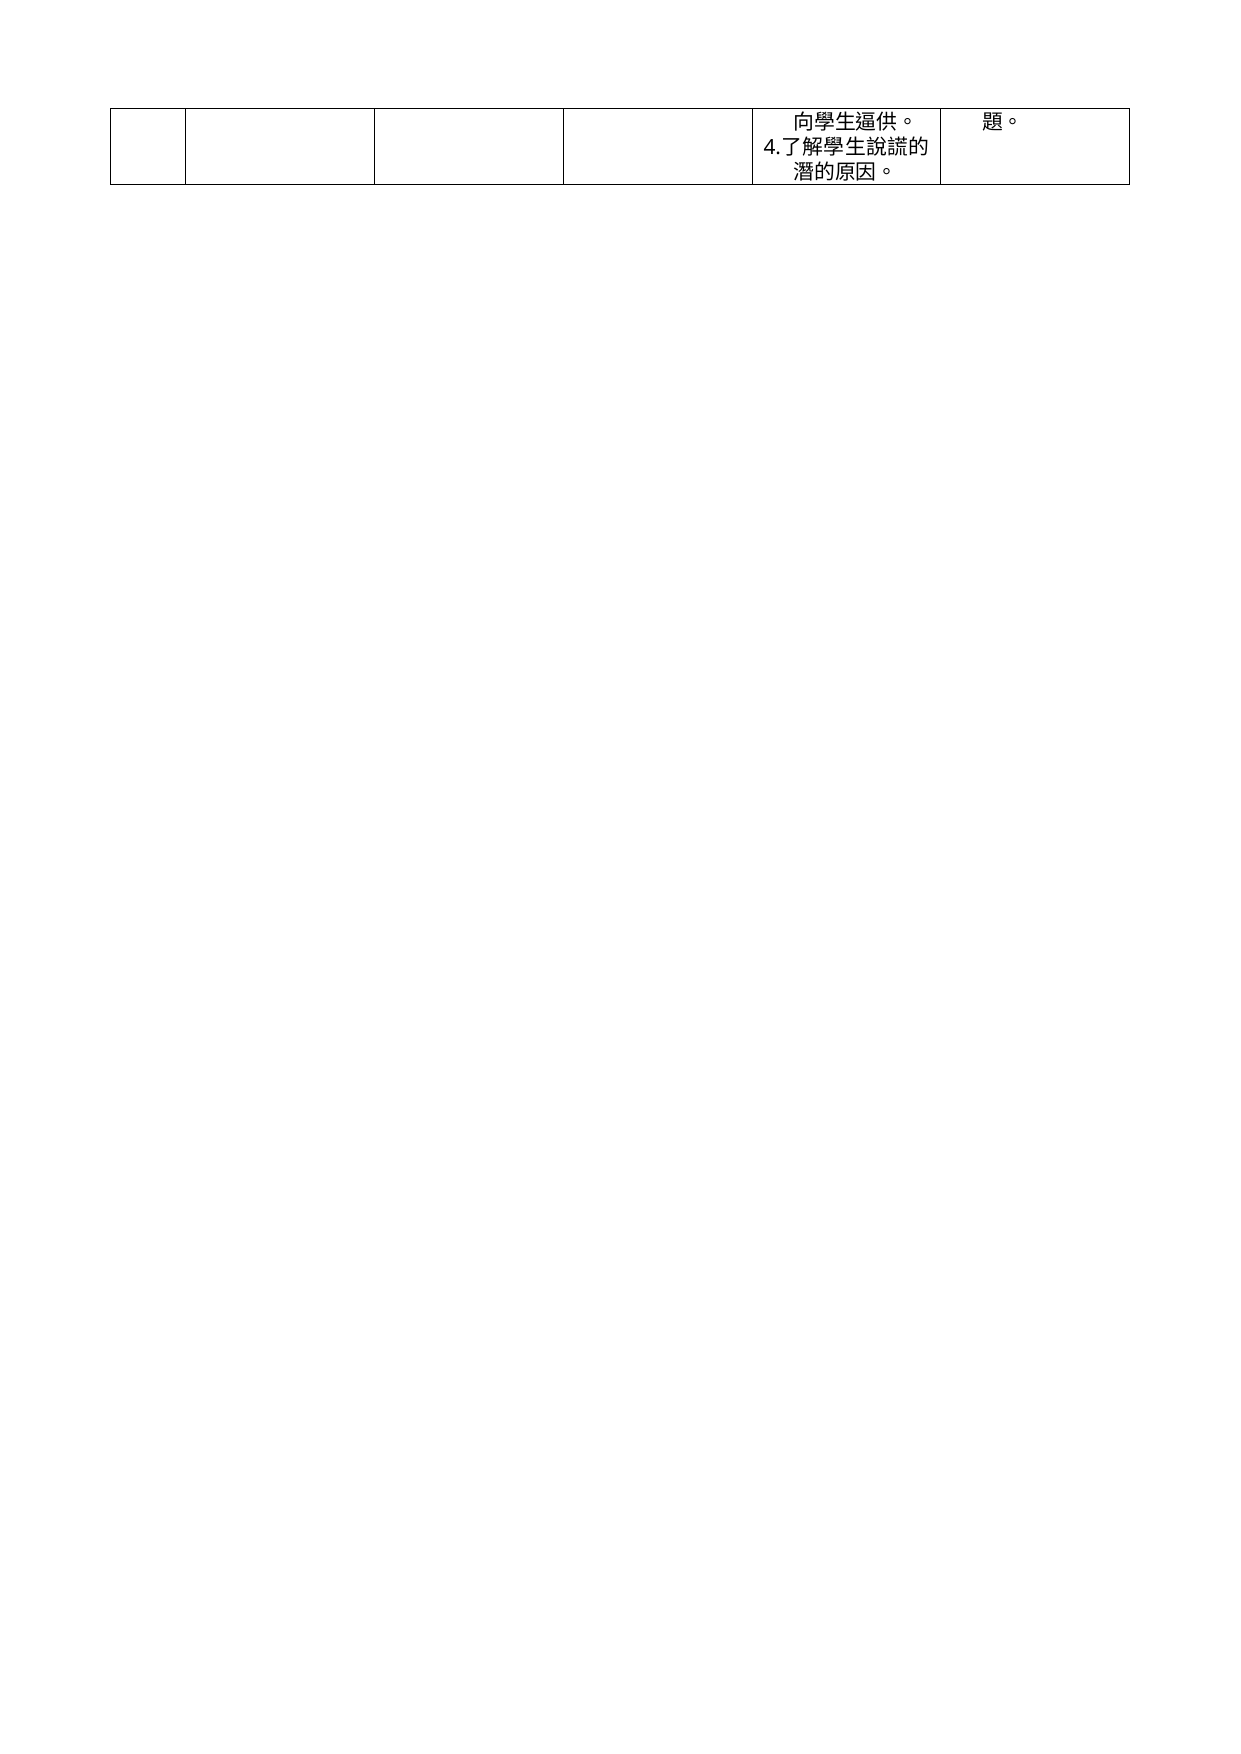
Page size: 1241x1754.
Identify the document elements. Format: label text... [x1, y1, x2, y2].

table_cell [564, 109, 752, 184]
table_cell 向學生逼供。 4.了解學生說謊的潛的原因。 [753, 109, 940, 184]
table_cell 題。 [941, 109, 1129, 184]
table_cell [375, 109, 563, 184]
table_cell [186, 109, 374, 184]
table_cell [111, 109, 185, 184]
